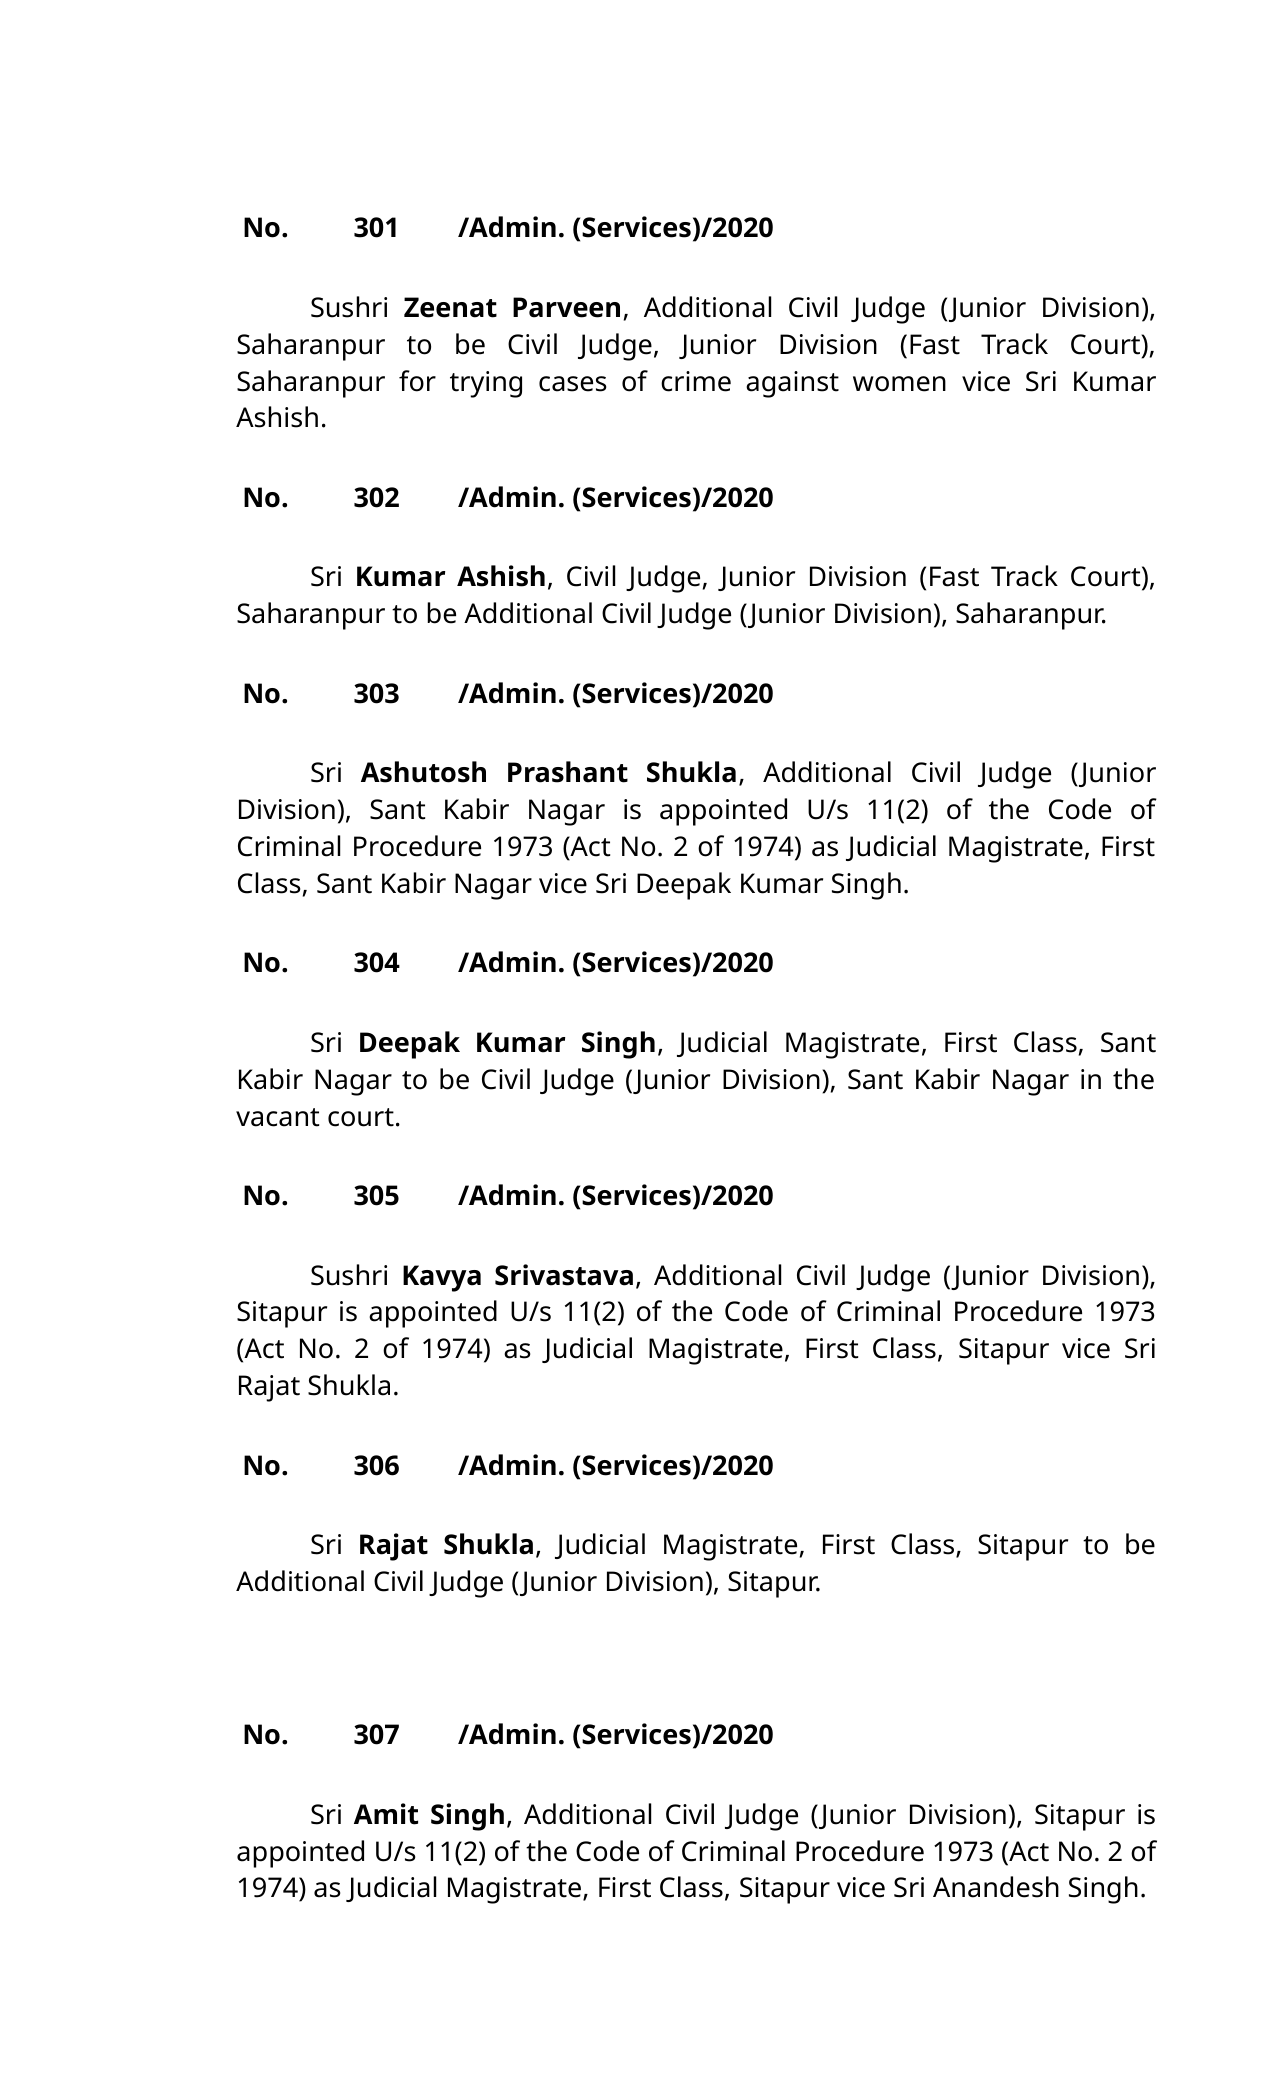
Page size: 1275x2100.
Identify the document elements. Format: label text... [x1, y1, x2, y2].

table_header [310, 473, 452, 521]
table_header [310, 938, 452, 986]
table_header /Admin. (Services)/2020 [452, 938, 795, 986]
table_header [310, 1710, 452, 1758]
table_header No. [236, 1710, 310, 1758]
text Sri Kumar Ashish, Civil Judge, Junior Division (Fast Track Court), Saharanpur to be Additional Civil Judge (Junior Division), Saharanpur. [236, 558, 1157, 632]
table_header No. [236, 473, 310, 521]
table_header [310, 669, 452, 717]
table_header No. [236, 1171, 310, 1219]
text Sri Rajat Shukla, Judicial Magistrate, First Class, Sitapur to be Additional Civil Judge (Junior Division), Sitapur. [236, 1526, 1157, 1599]
text Sri Ashutosh Prashant Shukla, Additional Civil Judge (Junior Division), Sant Kabir Nagar is appointed U/s 11(2) of the Code of Criminal Procedure 1973 (Act No. 2 of 1974) as Judicial Magistrate, First Class, Sant Kabir Nagar vice Sri Deepak Kumar Singh. [236, 754, 1157, 901]
table_header [310, 1440, 452, 1489]
table_header [310, 1171, 452, 1219]
table_header No. [236, 938, 310, 986]
text Sri Amit Singh, Additional Civil Judge (Junior Division), Sitapur is appointed U/s 11(2) of the Code of Criminal Procedure 1973 (Act No. 2 of 1974) as Judicial Magistrate, First Class, Sitapur vice Sri Anandesh Singh. [236, 1795, 1157, 1906]
table_header No. [236, 669, 310, 717]
table_header [310, 203, 452, 251]
table_header /Admin. (Services)/2020 [452, 1440, 795, 1489]
table_header No. [236, 203, 310, 251]
table_header /Admin. (Services)/2020 [452, 203, 795, 251]
text Sri Deepak Kumar Singh, Judicial Magistrate, First Class, Sant Kabir Nagar to be Civil Judge (Junior Division), Sant Kabir Nagar in the vacant court. [236, 1023, 1157, 1134]
table_header No. [236, 1440, 310, 1489]
table_header /Admin. (Services)/2020 [452, 1171, 795, 1219]
table_header /Admin. (Services)/2020 [452, 1710, 795, 1758]
table_header /Admin. (Services)/2020 [452, 473, 795, 521]
table_header /Admin. (Services)/2020 [452, 669, 795, 717]
text Sushri Kavya Srivastava, Additional Civil Judge (Junior Division), Sitapur is appointed U/s 11(2) of the Code of Criminal Procedure 1973 (Act No. 2 of 1974) as Judicial Magistrate, First Class, Sitapur vice Sri Rajat Shukla. [236, 1256, 1157, 1403]
text Sushri Zeenat Parveen, Additional Civil Judge (Junior Division), Saharanpur to be Civil Judge, Junior Division (Fast Track Court), Saharanpur for trying cases of crime against women vice Sri Kumar Ashish. [236, 288, 1157, 436]
